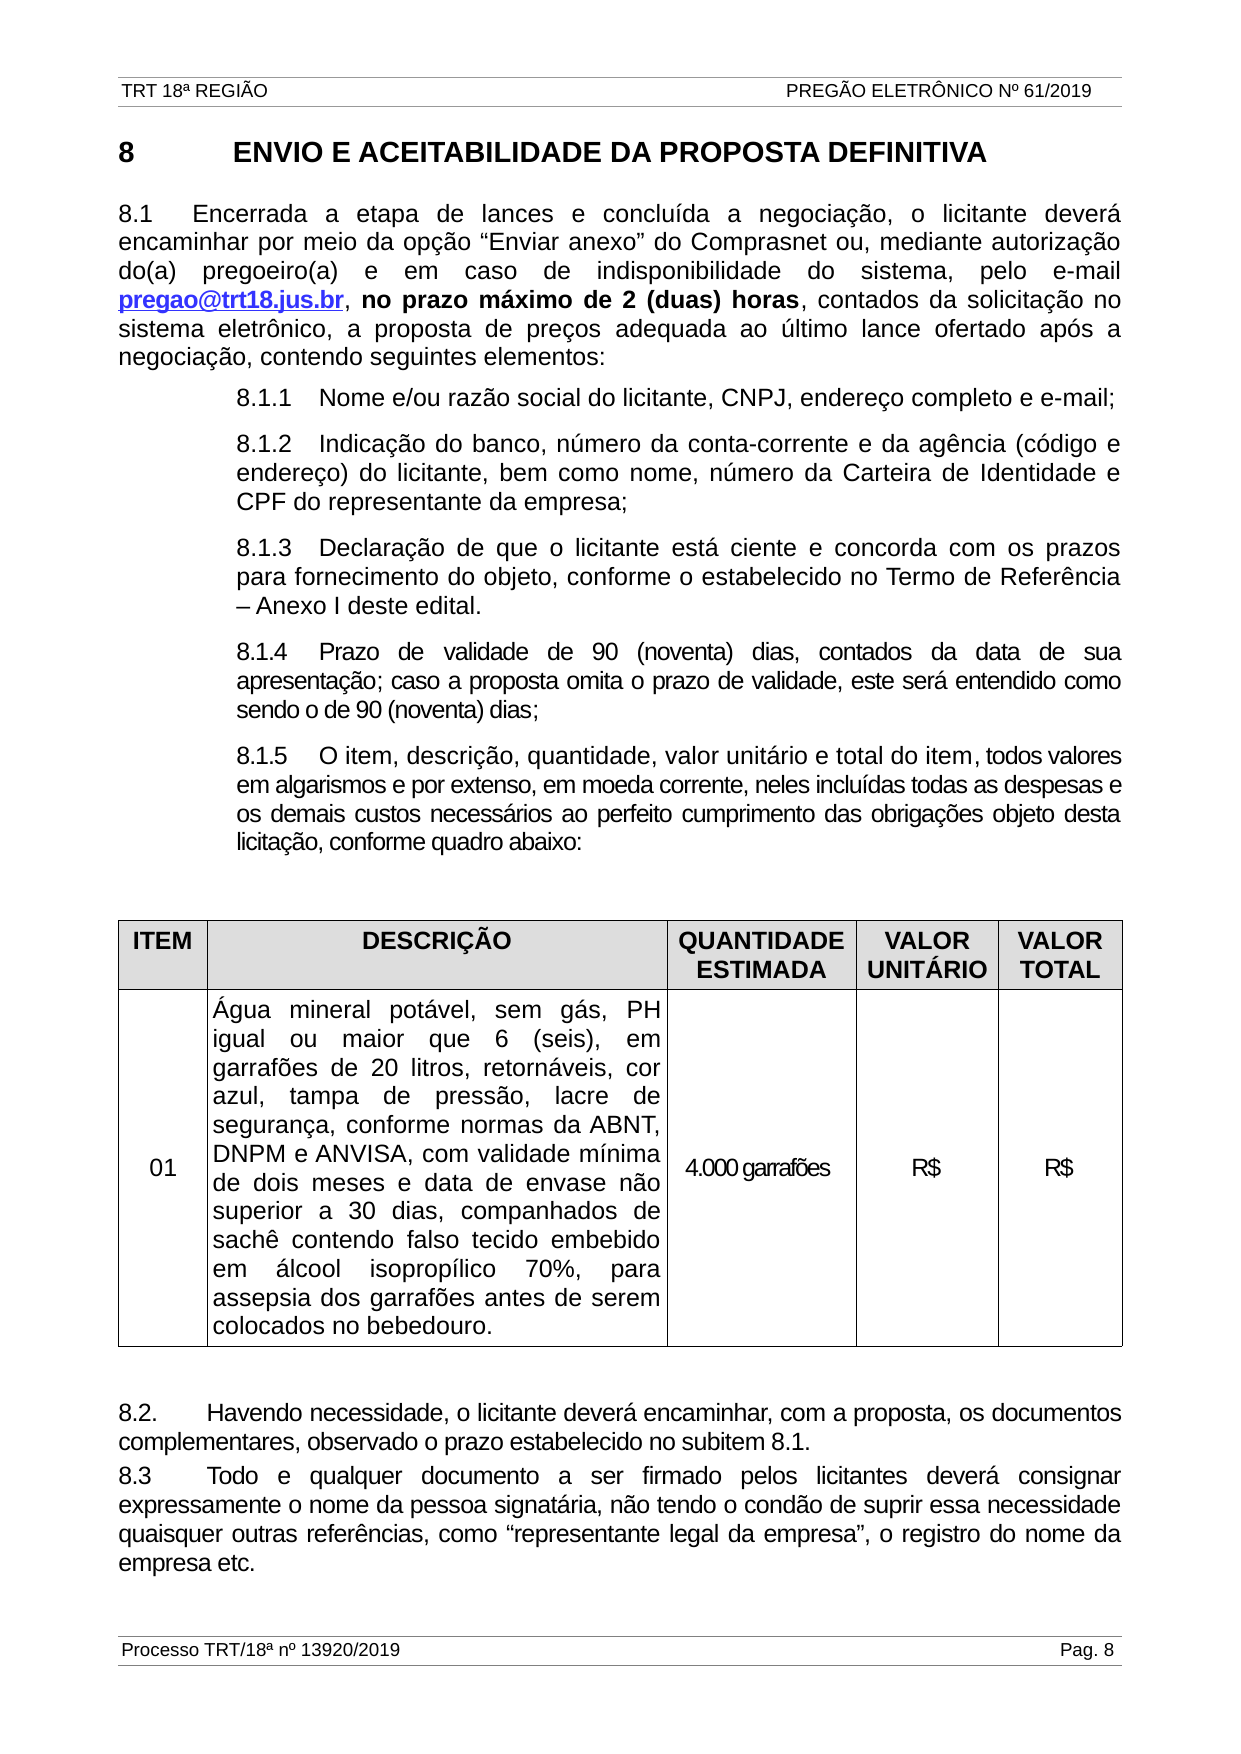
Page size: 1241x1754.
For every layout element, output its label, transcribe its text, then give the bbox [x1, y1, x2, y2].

table_header VALOR UNITÁRIO [857, 921, 998, 989]
table_cell 01 [119, 990, 207, 1346]
list 8.1.5 O item, descrição, quantidade, valor unitário e total do item, todos valores em algarismos e por extenso, em moeda corrente, neles incluídas todas as despesas e os demais custos necessários ao perfeito cumprimento das obrigações objeto desta licitação, conforme quadro abaixo: [201, 741, 1122, 856]
table_cell Água mineral potável, sem gás, PH igual ou maior que 6 (seis), em garrafões de 20 litros, retornáveis, cor azul, tampa de pressão, lacre de segurança, conforme normas da ABNT, DNPM e ANVISA, com validade mínima de dois meses e data de envase não superior a 30 dias, companhados de sachê contendo falso tecido embebido em álcool isopropílico 70%, para assepsia dos garrafões antes de serem colocados no bebedouro. [208, 990, 667, 1346]
table_header DESCRIÇÃO [208, 921, 667, 989]
table_header VALOR TOTAL [999, 921, 1122, 989]
text 8 ENVIO E ACEITABILIDADE DA PROPOSTA DEFINITIVA [118, 136, 1122, 169]
table_cell R$ [999, 990, 1122, 1346]
table_cell R$ [857, 990, 998, 1346]
text 8.1.1 Nome e/ou razão social do licitante, CNPJ, endereço completo e e-mail; [236, 383, 1122, 412]
text 8.1.2 Indicação do banco, número da conta-corrente e da agência (código e endereço) do licitante, bem como nome, número da Carteira de Identidade e CPF do representante da empresa; [236, 429, 1122, 516]
table_header ITEM [119, 921, 207, 989]
list 8.1.3 Declaração de que o licitante está ciente e concorda com os prazos para fornecimento do objeto, conforme o estabelecido no Termo de Referência – Anexo I deste edital. [236, 533, 1122, 619]
list 8.3 Todo e qualquer documento a ser firmado pelos licitantes deverá consignar expressamente o nome da pessoa signatária, não tendo o condão de suprir essa necessidade quaisquer outras referências, como “representante legal da empresa”, o registro do nome da empresa etc. [118, 1461, 1122, 1576]
table_cell 4.000 garrafões [668, 990, 856, 1346]
table_header QUANTIDADE ESTIMADA [668, 921, 856, 989]
text 8.2. Havendo necessidade, o licitante deverá encaminhar, com a proposta, os documentos complementares, observado o prazo estabelecido no subitem 8.1. [118, 1398, 1122, 1455]
list 8.1.4 Prazo de validade de 90 (noventa) dias, contados da data de sua apresentação; caso a proposta omita o prazo de validade, este será entendido como sendo o de 90 (noventa) dias; [236, 637, 1122, 723]
text 8.1 Encerrada a etapa de lances e concluída a negociação, o licitante deverá encaminhar por meio da opção “Enviar anexo” do Comprasnet ou, mediante autorização do(a) pregoeiro(a) e em caso de indisponibilidade do sistema, pelo e-mail pregao@trt18.jus.br, no prazo máximo de 2 (duas) horas, contados da solicitação no sistema eletrônico, a proposta de preços adequada ao último lance ofertado após a negociação, contendo seguintes elementos: [118, 198, 1122, 371]
